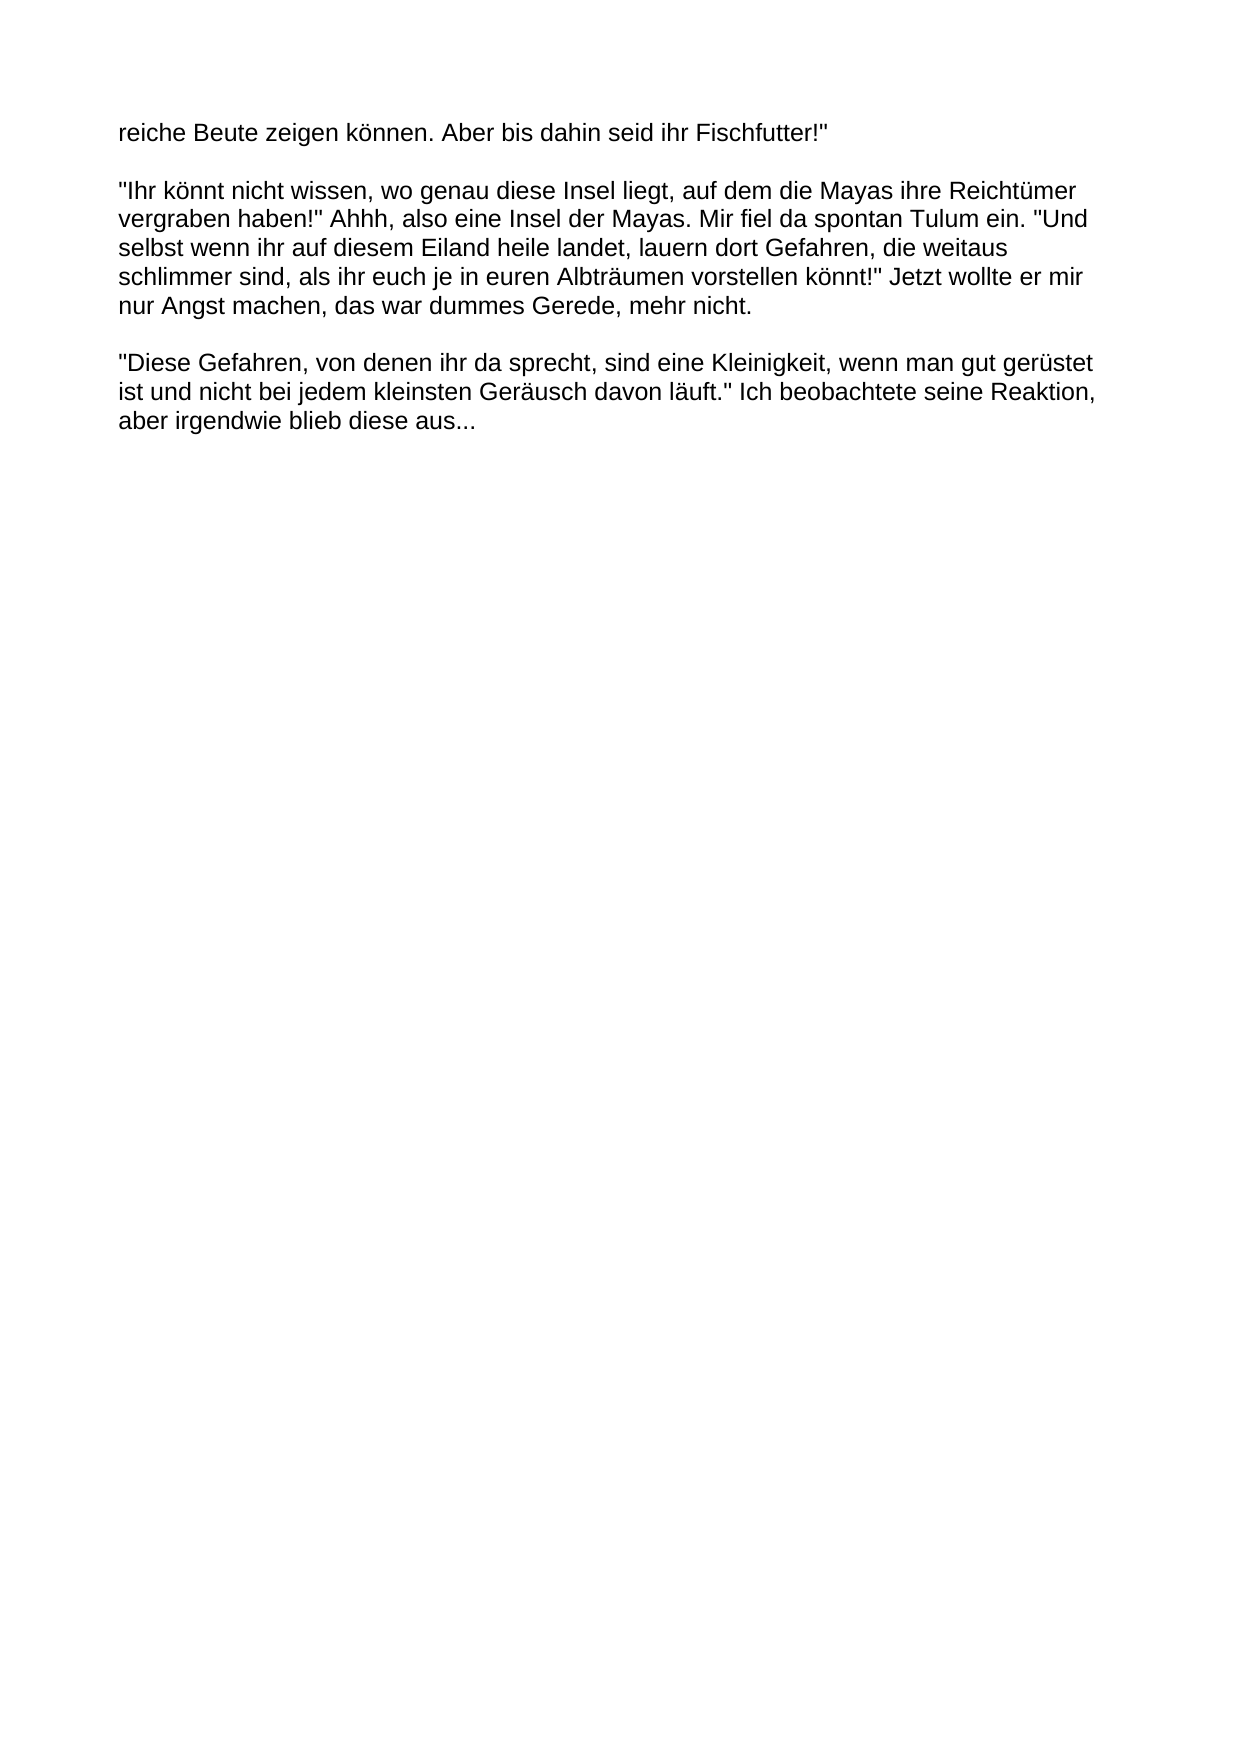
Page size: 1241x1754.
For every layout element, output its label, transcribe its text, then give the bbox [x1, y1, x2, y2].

text "Ihr könnt nicht wissen, wo genau diese Insel liegt, auf dem die Mayas ihre Reichtümer vergraben haben!" Ahhh, also eine Insel der Mayas. Mir fiel da spontan Tulum ein. "Und selbst wenn ihr auf diesem Eiland heile landet, lauern dort Gefahren, die weitaus schlimmer sind, als ihr euch je in euren Albträumen vorstellen könnt!" Jetzt wollte er mir nur Angst machen, das war dummes Gerede, mehr nicht. [118, 176, 1122, 319]
text reiche Beute zeigen können. Aber bis dahin seid ihr Fischfutter!" [118, 118, 1122, 147]
text "Diese Gefahren, von denen ihr da sprecht, sind eine Kleinigkeit, wenn man gut gerüstet ist und nicht bei jedem kleinsten Geräusch davon läuft." Ich beobachtete seine Reaktion, aber irgendwie blieb diese aus... [118, 348, 1122, 434]
